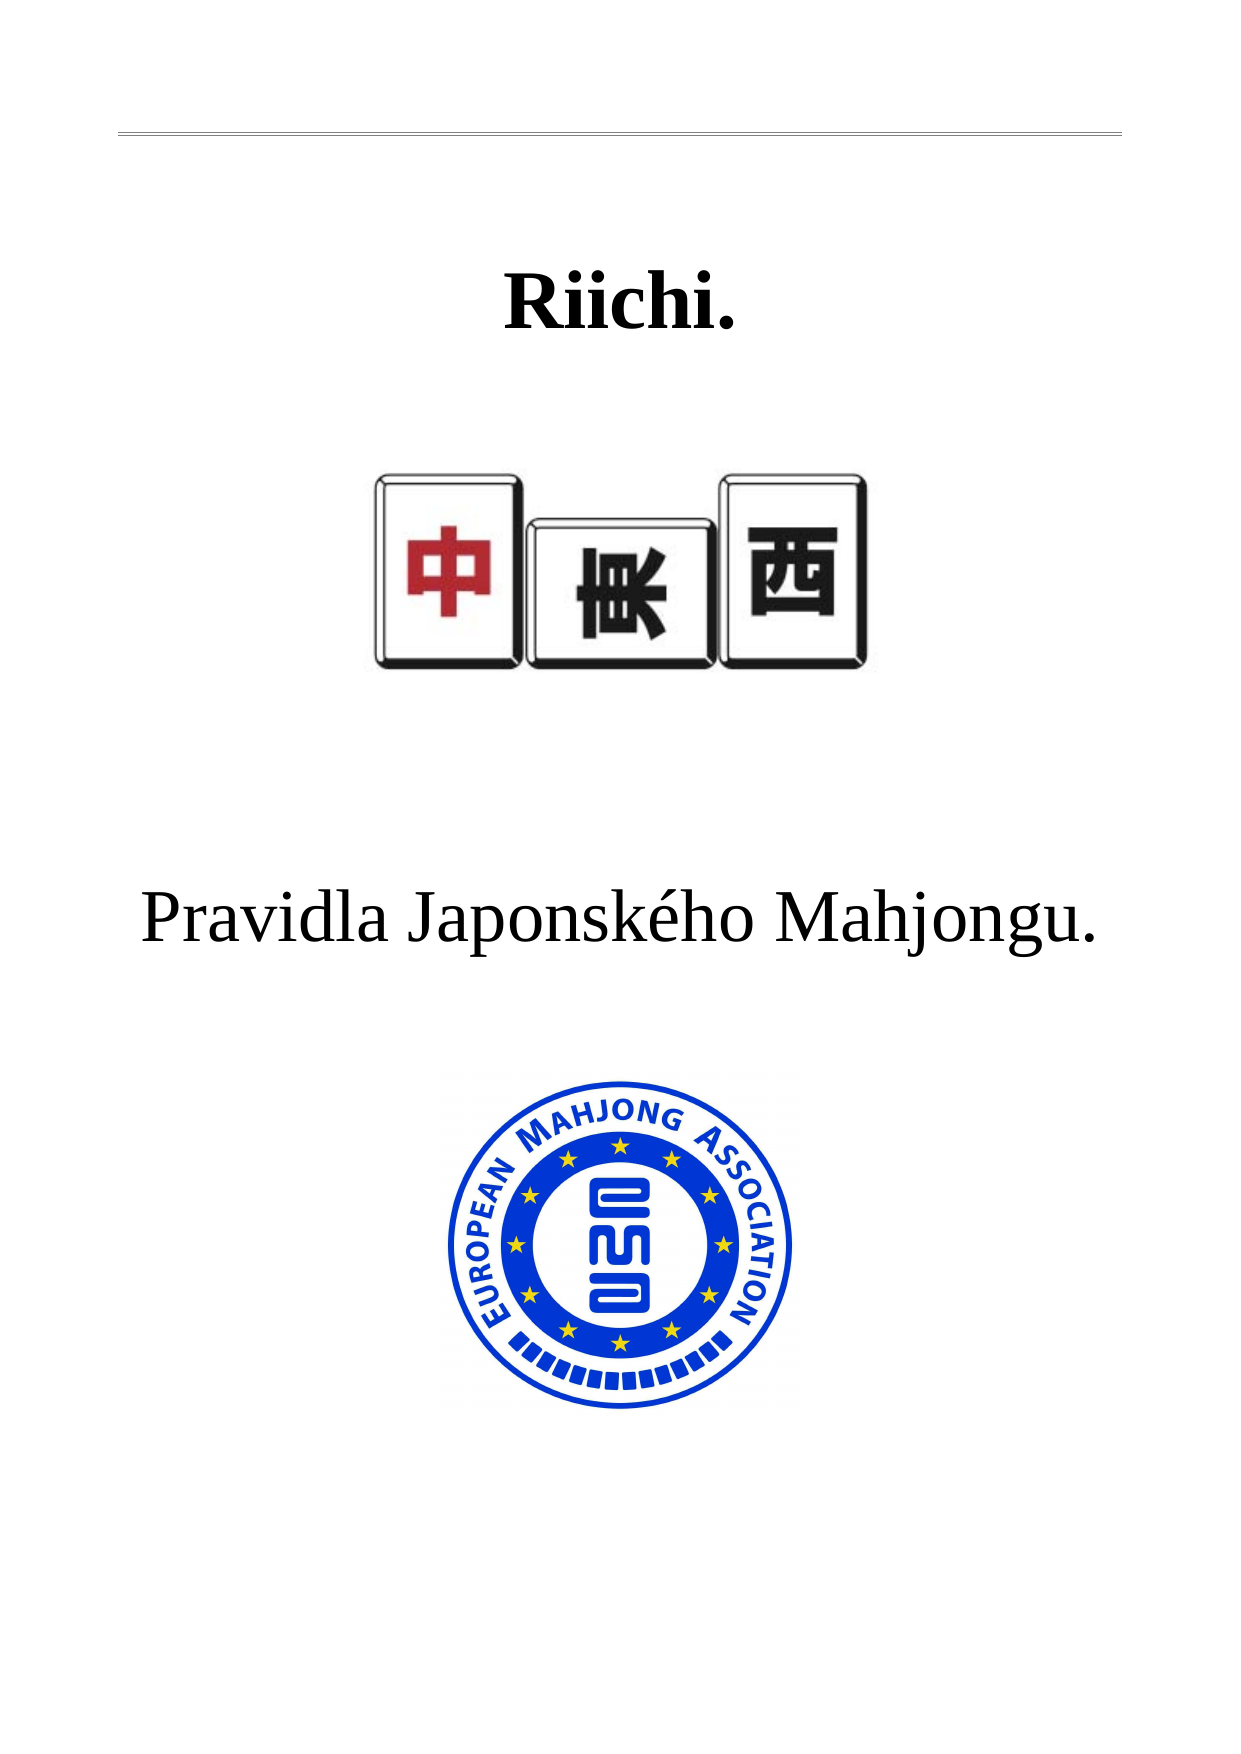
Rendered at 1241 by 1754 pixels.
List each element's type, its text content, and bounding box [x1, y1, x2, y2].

subtitle Riichi. [118, 251, 1122, 346]
text Pravidla Japonského Mahjongu. [118, 872, 1122, 957]
